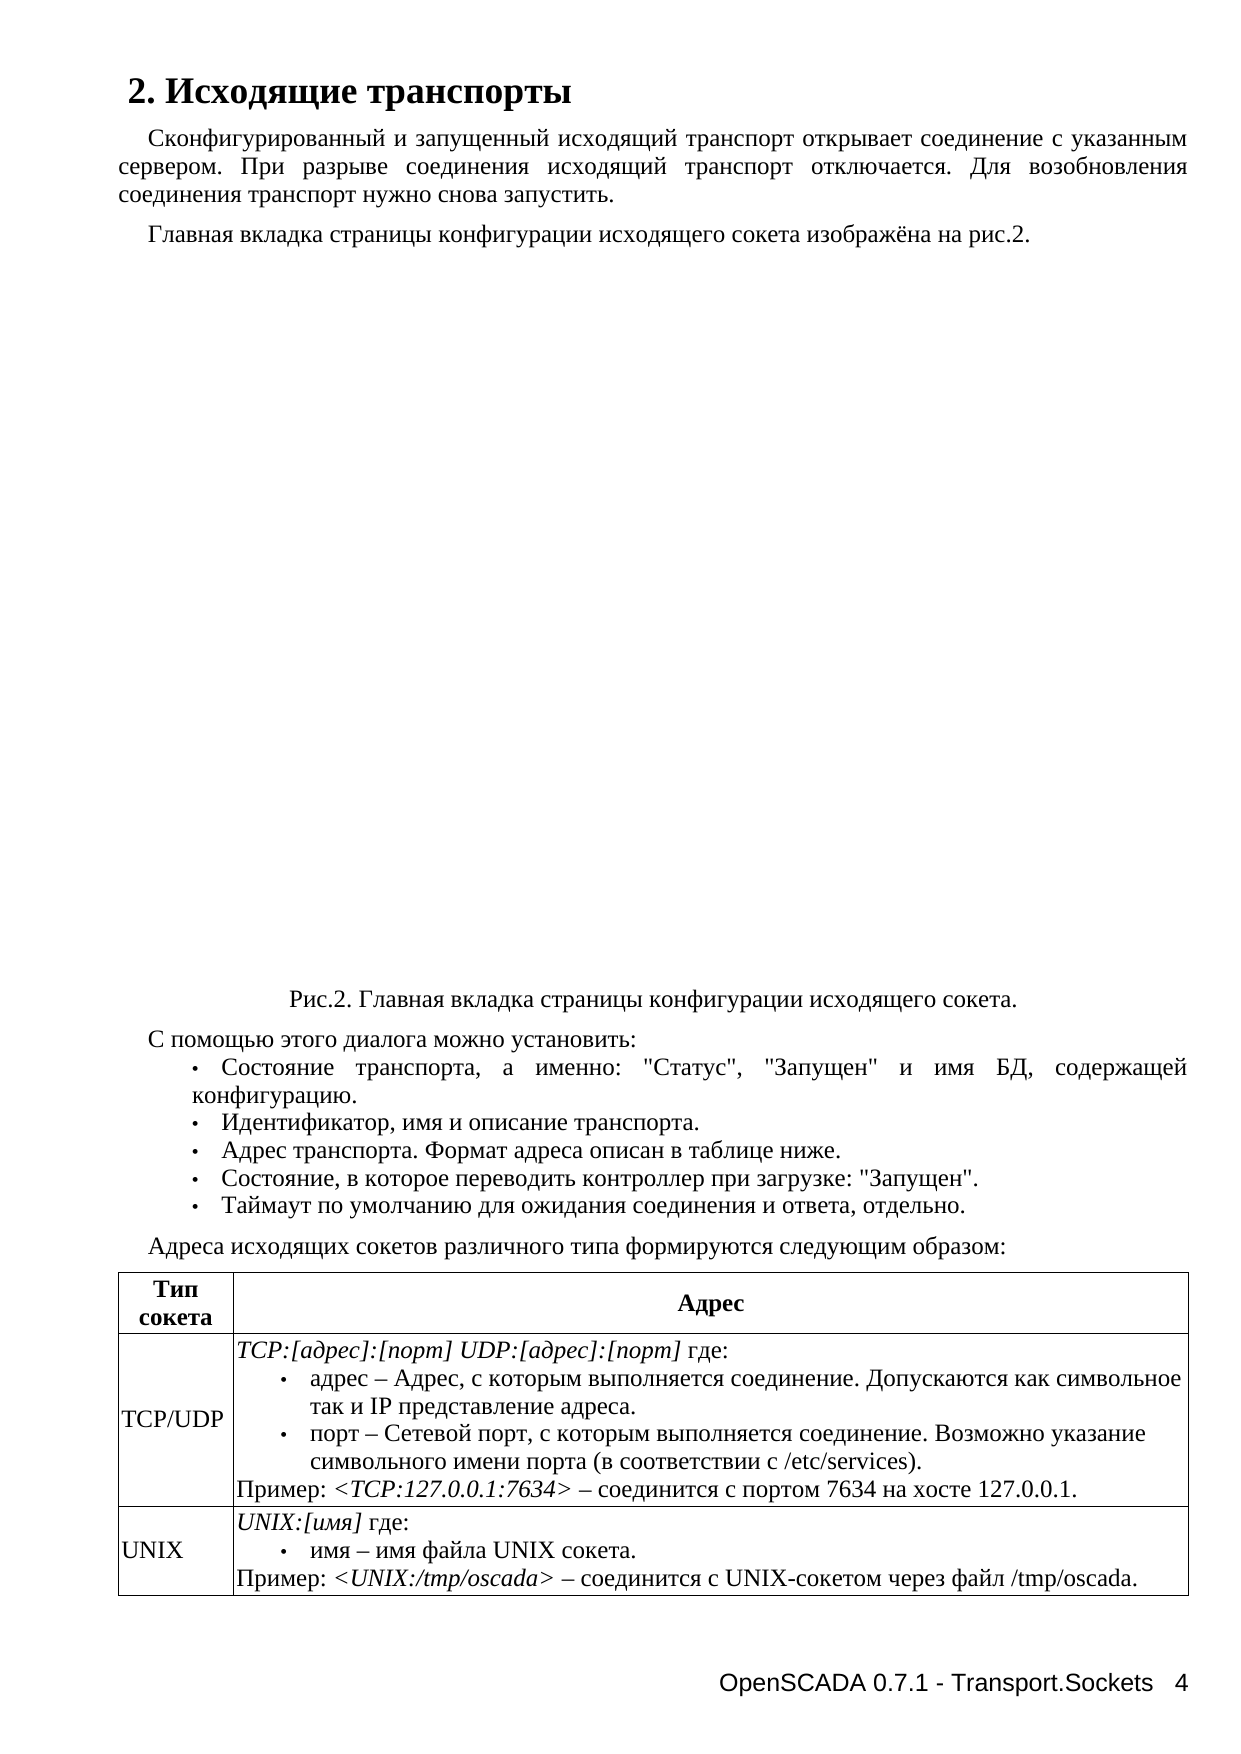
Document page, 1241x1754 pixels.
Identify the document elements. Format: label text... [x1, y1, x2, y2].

list Состояние, в которое переводить контроллер при загрузке: "Запущен". [162, 1164, 1188, 1192]
text Рис.2. Главная вкладка страницы конфигурации исходящего сокета. [118, 260, 1188, 1013]
list Идентификатор, имя и описание транспорта. [162, 1108, 1188, 1136]
table_header Тип сокета [119, 1273, 233, 1333]
list Таймаут по умолчанию для ожидания соединения и ответа, отдельно. [162, 1192, 1188, 1219]
subtitle 2. Исходящие транспорты [118, 70, 1188, 112]
table_cell TCP/UDP [119, 1334, 233, 1506]
list Адрес транспорта. Формат адреса описан в таблице ниже. [162, 1136, 1188, 1164]
text Сконфигурированный и запущенный исходящий транспорт открывает соединение с указанным сервером. При разрыве соединения исходящий транспорт отключается. Для возобновления соединения транспорт нужно снова запустить. [118, 124, 1188, 207]
text Главная вкладка страницы конфигурации исходящего сокета изображёна на рис.2. [118, 220, 1188, 248]
table_cell UNIX:[имя] где: имя – имя файла UNIX сокета. Пример: <UNIX:/tmp/oscada> – соединится с UNIX-сокетом через файл /tmp/oscada. [234, 1507, 1188, 1594]
table_cell TCP:[адрес]:[порт] UDP:[адрес]:[порт] где: адрес – Адрес, с которым выполняется соединение. Допускаются как символьное так и IP представление адреса. порт – Сетевой порт, с которым выполняется соединение. Возможно указание символьного имени порта (в соответствии с /etc/services). Пример: <TCP:127.0.0.1:7634> – соединится с портом 7634 на хосте 127.0.0.1. [234, 1334, 1188, 1506]
table_header Адрес [234, 1273, 1188, 1333]
table_cell UNIX [119, 1507, 233, 1594]
list Состояние транспорта, а именно: "Статус", "Запущен" и имя БД, содержащей конфигурацию. [162, 1053, 1188, 1108]
text С помощью этого диалога можно установить: [118, 1025, 1188, 1053]
text Адреса исходящих сокетов различного типа формируются следующим образом: [118, 1232, 1188, 1259]
